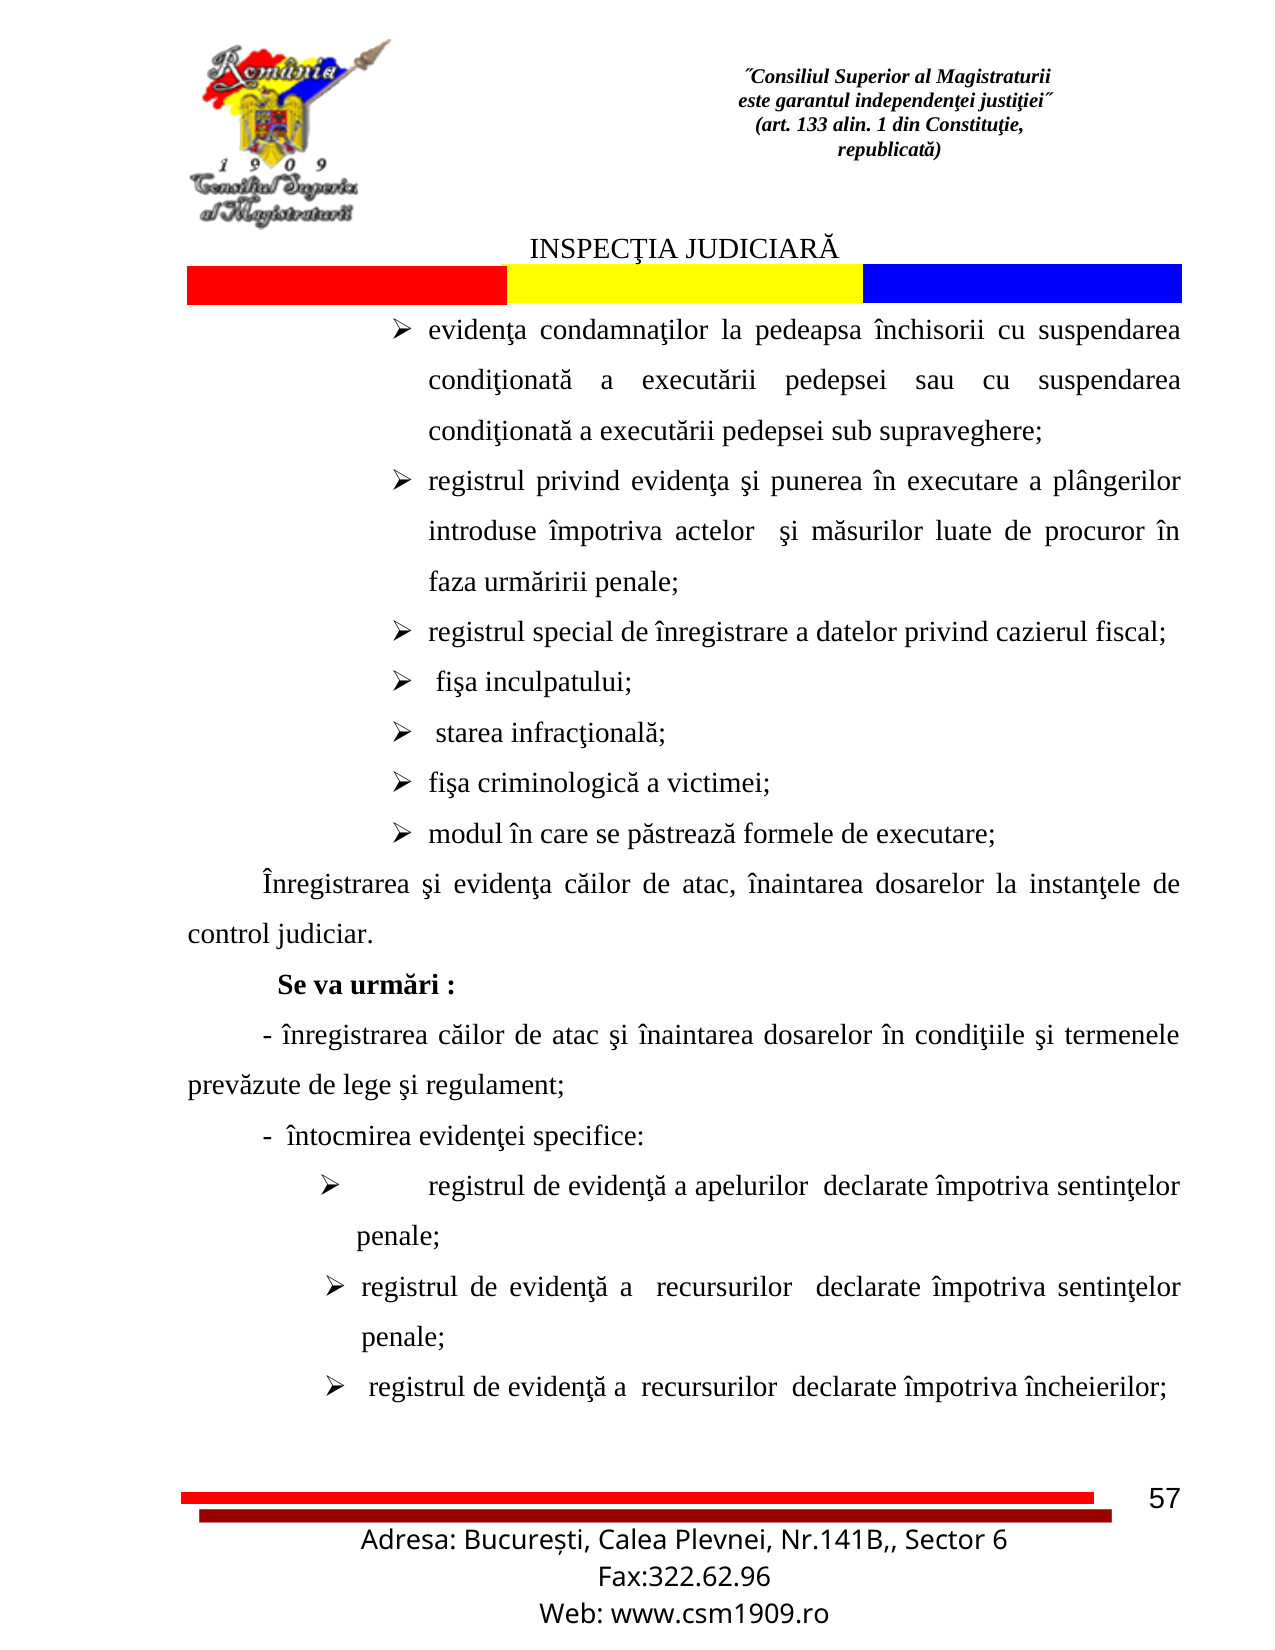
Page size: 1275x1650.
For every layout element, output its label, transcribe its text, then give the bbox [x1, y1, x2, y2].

list evidenţa condamnaţilor la pedeapsa închisorii cu suspendarea condiţionată a executării pedepsei sau cu suspendarea condiţionată a executării pedepsei sub supraveghere; [391, 312, 1181, 446]
list registrul de evidenţă a recursurilor declarate împotriva sentinţelor penale; [323, 1269, 1181, 1353]
list modul în care se păstrează formele de executare; [391, 816, 1181, 849]
text - întocmirea evidenţei specifice: [187, 1118, 1181, 1151]
list registrul privind evidenţa şi punerea în executare a plângerilor introduse împotriva actelor şi măsurilor luate de procuror în faza urmăririi penale; [391, 463, 1181, 597]
list registrul de evidenţă a apelurilor declarate împotriva sentinţelor penale; [319, 1168, 1181, 1252]
list fişa criminologică a victimei; [391, 765, 1181, 799]
text - înregistrarea căilor de atac şi înaintarea dosarelor în condiţiile şi termenele prevăzute de lege şi regulament; [187, 1017, 1181, 1101]
list registrul de evidenţă a recursurilor declarate împotriva încheierilor; [323, 1369, 1181, 1403]
list starea infracţională; [391, 715, 1181, 748]
list fişa inculpatului; [391, 664, 1181, 698]
list registrul special de înregistrare a datelor privind cazierul fiscal; [391, 614, 1181, 648]
picture [189, 39, 393, 230]
text Se va urmări : [187, 967, 1181, 1000]
text Înregistrarea şi evidenţa căilor de atac, înaintarea dosarelor la instanţele de control judiciar. [187, 866, 1181, 950]
